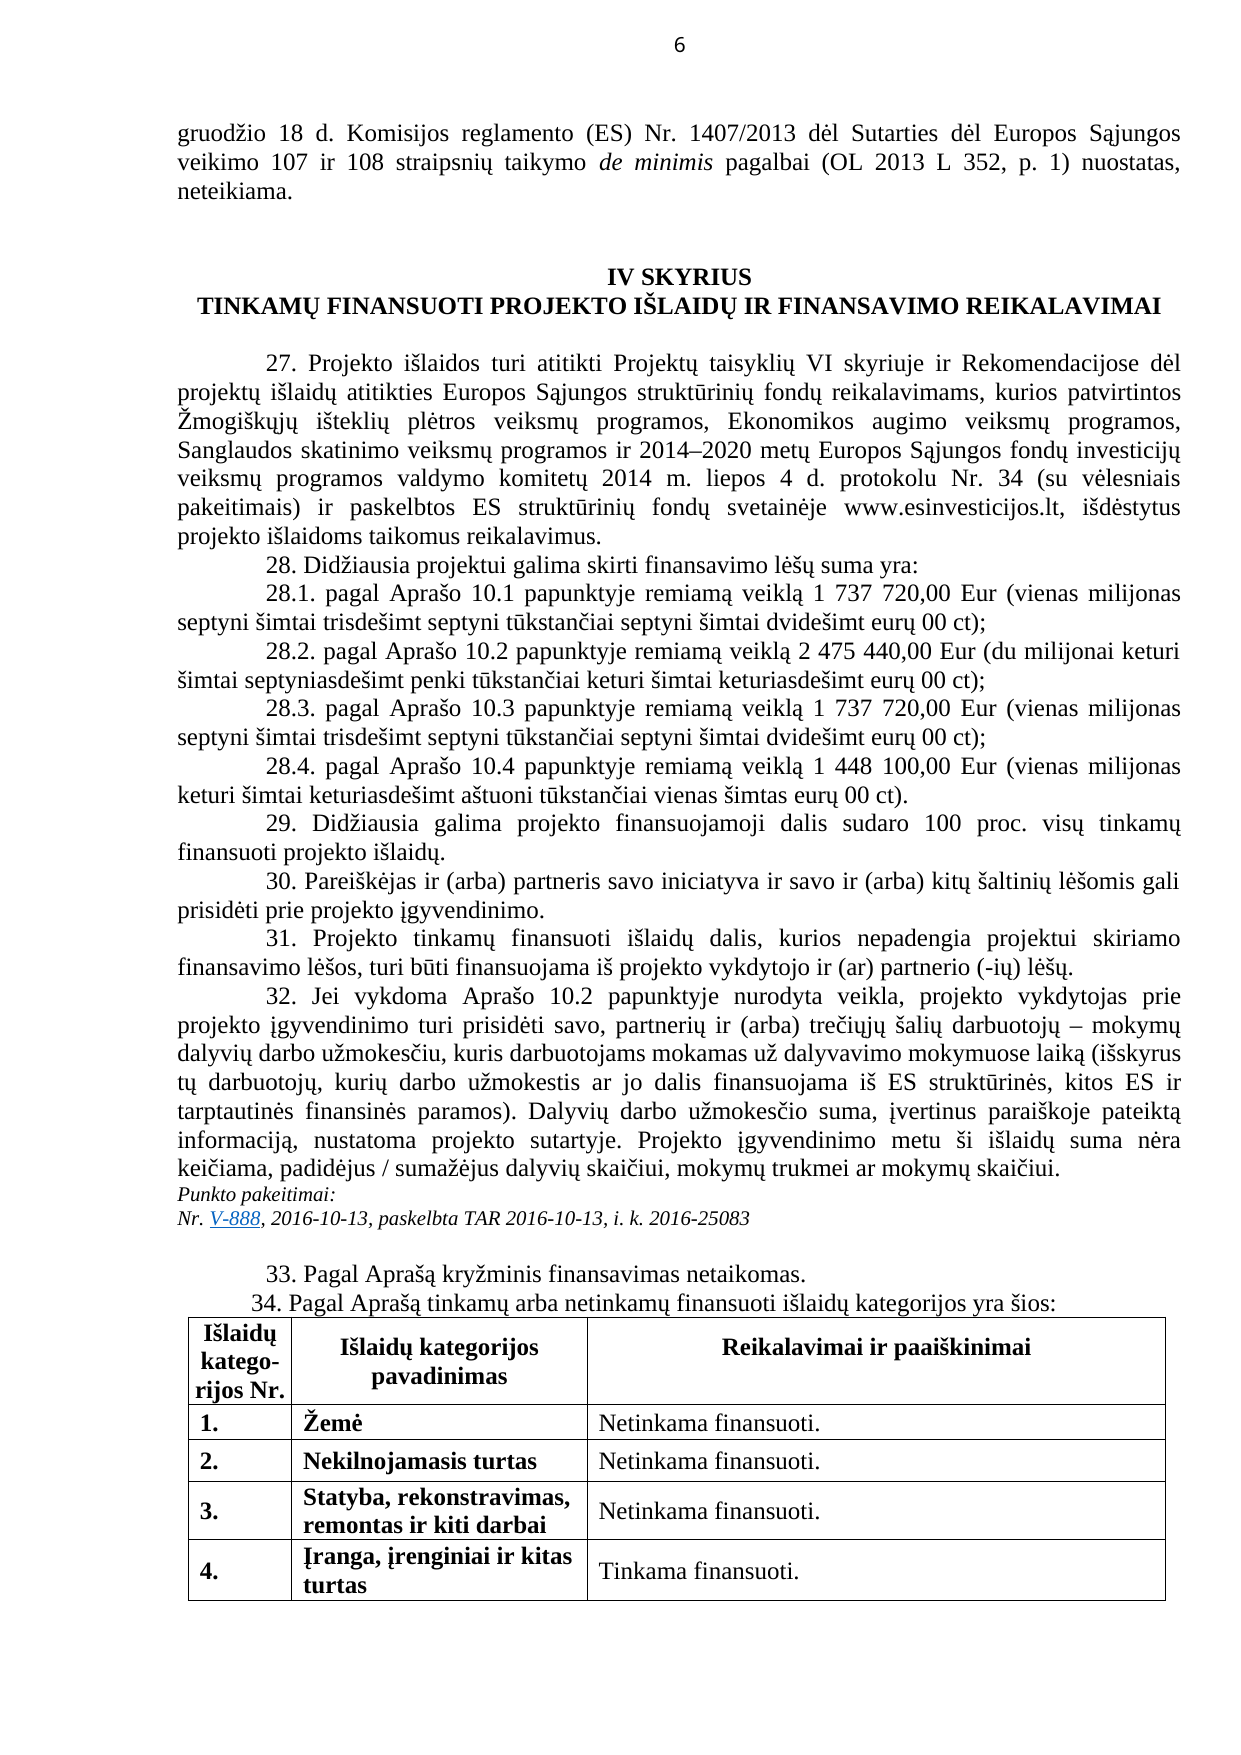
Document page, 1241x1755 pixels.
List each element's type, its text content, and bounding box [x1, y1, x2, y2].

text 28.4. pagal Aprašo 10.4 papunktyje remiamą veiklą 1 448 100,00 Eur (vienas milijonas keturi šimtai keturiasdešimt aštuoni tūkstančiai vienas šimtas eurų 00 ct). [177, 751, 1182, 808]
table_cell 1. [189, 1405, 291, 1439]
table_cell Netinkama finansuoti. [588, 1482, 1165, 1539]
text 29. Didžiausia galima projekto finansuojamoji dalis sudaro 100 proc. visų tinkamų finansuoti projekto išlaidų. [177, 808, 1182, 866]
text 33. Pagal Aprašą kryžminis finansavimas netaikomas. [177, 1259, 1182, 1288]
text 28.3. pagal Aprašo 10.3 papunktyje remiamą veiklą 1 737 720,00 Eur (vienas milijonas septyni šimtai trisdešimt septyni tūkstančiai septyni šimtai dvidešimt eurų 00 ct); [177, 693, 1182, 751]
text 27. Projekto išlaidos turi atitikti Projektų taisyklių VI skyriuje ir Rekomendacijose dėl projektų išlaidų atitikties Europos Sąjungos struktūrinių fondų reikalavimams, kurios patvirtintos Žmogiškųjų išteklių plėtros veiksmų programos, Ekonomikos augimo veiksmų programos, Sanglaudos skatinimo veiksmų programos ir 2014–2020 metų Europos Sąjungos fondų investicijų veiksmų programos valdymo komitetų 2014 m. liepos 4 d. protokolu Nr. 34 (su vėlesniais pakeitimais) ir paskelbtos ES struktūrinių fondų svetainėje www.esinvesticijos.lt, išdėstytus projekto išlaidoms taikomus reikalavimus. [177, 348, 1182, 550]
table_cell 4. [189, 1540, 291, 1600]
text gruodžio 18 d. Komisijos reglamento (ES) Nr. 1407/2013 dėl Sutarties dėl Europos Sąjungos veikimo 107 ir 108 straipsnių taikymo de minimis pagalbai (OL 2013 L 352, p. 1) nuostatas, neteikiama. [177, 118, 1182, 205]
text Nr. V-888, 2016-10-13, paskelbta TAR 2016-10-13, i. k. 2016-25083 [177, 1206, 1182, 1230]
table_header Išlaidų katego-rijos Nr. [189, 1318, 291, 1404]
text 28. Didžiausia projektui galima skirti finansavimo lėšų suma yra: [177, 550, 1182, 578]
table_cell Netinkama finansuoti. [588, 1440, 1165, 1481]
text 30. Pareiškėjas ir (arba) partneris savo iniciatyva ir savo ir (arba) kitų šaltinių lėšomis gali prisidėti prie projekto įgyvendinimo. [177, 866, 1182, 923]
table_header Reikalavimai ir paaiškinimai [588, 1318, 1165, 1404]
table_cell Netinkama finansuoti. [588, 1405, 1165, 1439]
table_cell Nekilnojamasis turtas [292, 1440, 587, 1481]
text 31. Projekto tinkamų finansuoti išlaidų dalis, kurios nepadengia projektui skiriamo finansavimo lėšos, turi būti finansuojama iš projekto vykdytojo ir (ar) partnerio (-ių) lėšų. [177, 923, 1182, 981]
table_header Išlaidų kategorijos pavadinimas [292, 1318, 587, 1404]
text 28.1. pagal Aprašo 10.1 papunktyje remiamą veiklą 1 737 720,00 Eur (vienas milijonas septyni šimtai trisdešimt septyni tūkstančiai septyni šimtai dvidešimt eurų 00 ct); [177, 578, 1182, 636]
text IV SKYRIUS [177, 262, 1182, 291]
text 28.2. pagal Aprašo 10.2 papunktyje remiamą veiklą 2 475 440,00 Eur (du milijonai keturi šimtai septyniasdešimt penki tūkstančiai keturi šimtai keturiasdešimt eurų 00 ct); [177, 636, 1182, 693]
text 34. Pagal Aprašą tinkamų arba netinkamų finansuoti išlaidų kategorijos yra šios: [177, 1288, 1182, 1317]
text TINKAMŲ FINANSUOTI PROJEKTO IŠLAIDŲ IR FINANSAVIMO REIKALAVIMAI [177, 291, 1182, 320]
table_cell Žemė [292, 1405, 587, 1439]
table_cell Tinkama finansuoti. [588, 1540, 1165, 1600]
table_cell 2. [189, 1440, 291, 1481]
text Punkto pakeitimai: [177, 1182, 1182, 1206]
table_cell Įranga, įrenginiai ir kitas turtas [292, 1540, 587, 1600]
table_cell 3. [189, 1482, 291, 1539]
table_cell Statyba, rekonstravimas, remontas ir kiti darbai [292, 1482, 587, 1539]
text 32. Jei vykdoma Aprašo 10.2 papunktyje nurodyta veikla, projekto vykdytojas prie projekto įgyvendinimo turi prisidėti savo, partnerių ir (arba) trečiųjų šalių darbuotojų – mokymų dalyvių darbo užmokesčiu, kuris darbuotojams mokamas už dalyvavimo mokymuose laiką (išskyrus tų darbuotojų, kurių darbo užmokestis ar jo dalis finansuojama iš ES struktūrinės, kitos ES ir tarptautinės finansinės paramos). Dalyvių darbo užmokesčio suma, įvertinus paraiškoje pateiktą informaciją, nustatoma projekto sutartyje. Projekto įgyvendinimo metu ši išlaidų suma nėra keičiama, padidėjus / sumažėjus dalyvių skaičiui, mokymų trukmei ar mokymų skaičiui. [177, 981, 1182, 1182]
